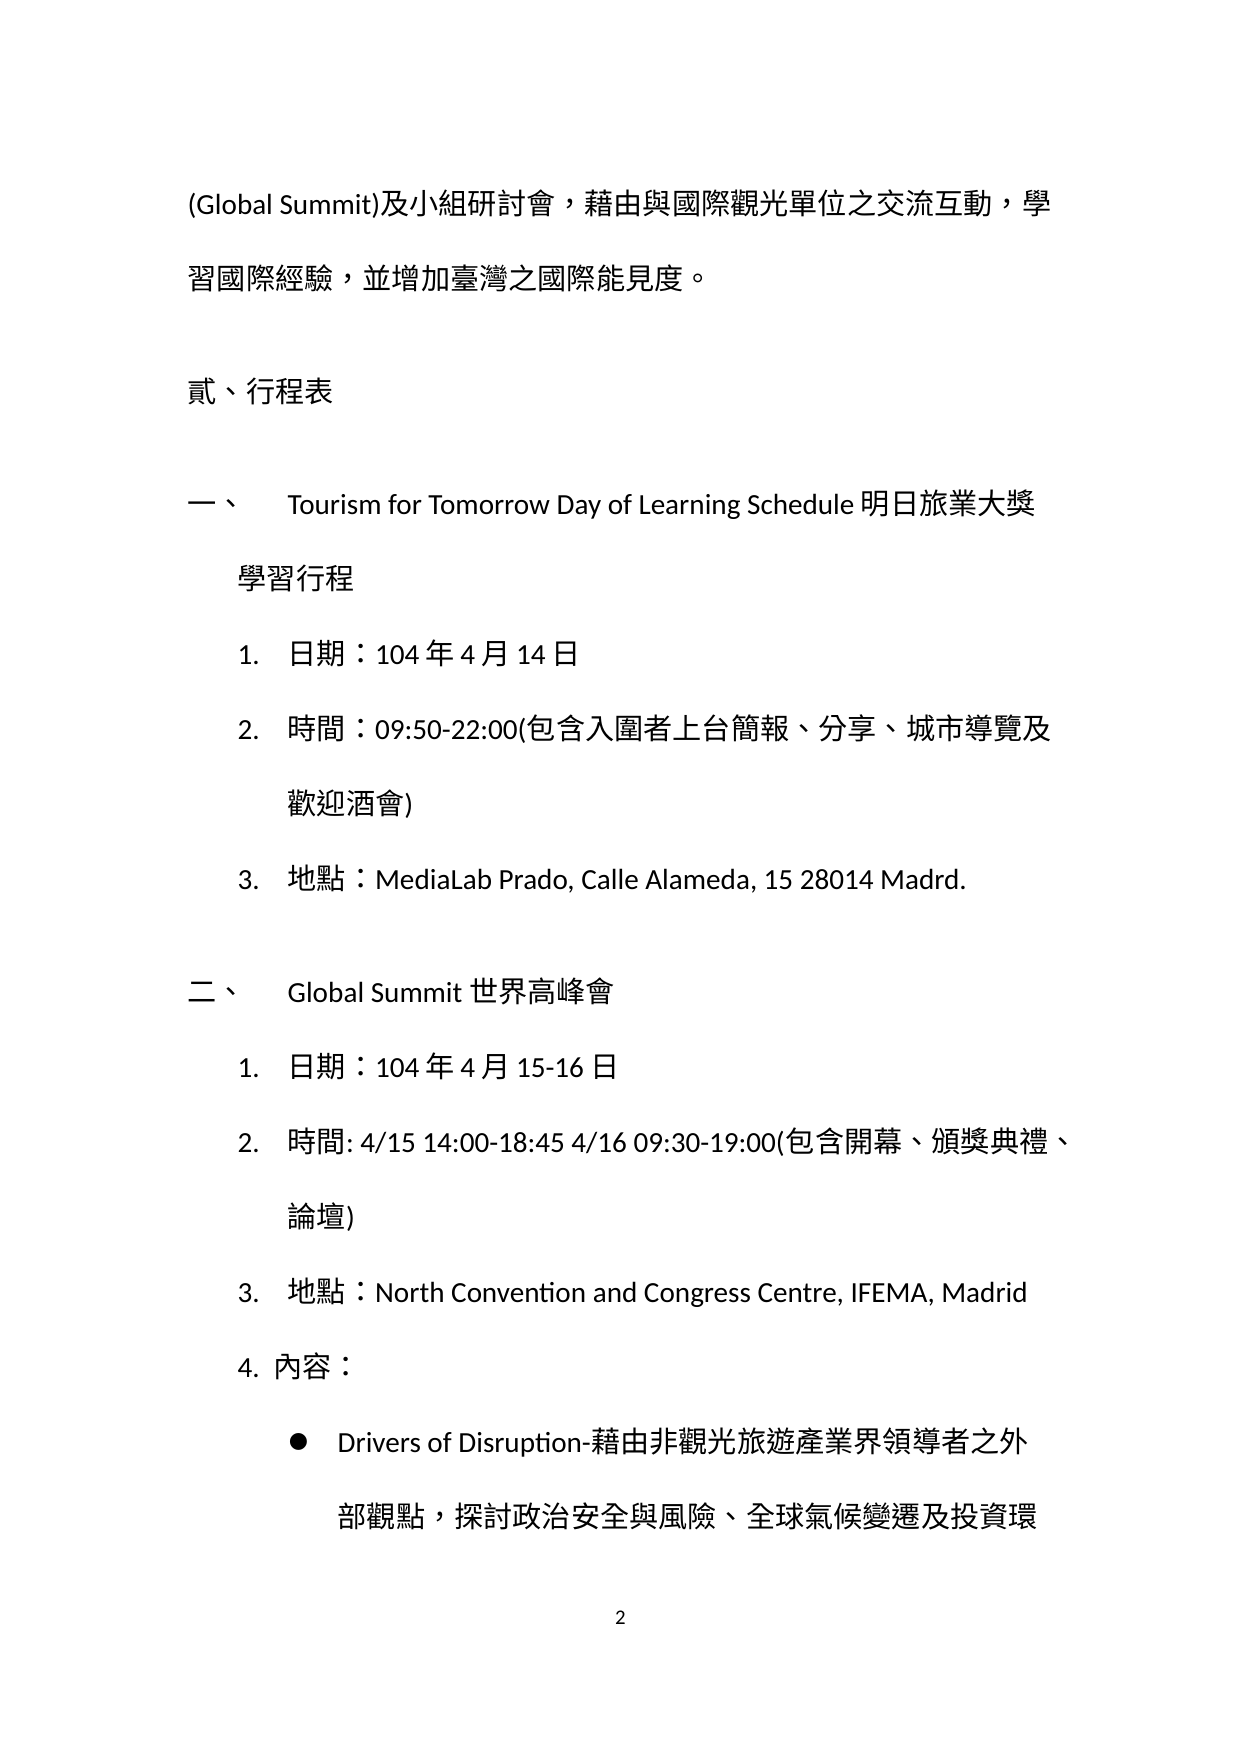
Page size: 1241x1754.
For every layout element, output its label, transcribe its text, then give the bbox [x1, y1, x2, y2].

list Tourism for Tomorrow Day of Learning Schedule明日旅業大獎學習行程 [187, 464, 1053, 614]
list Global Summit 世界高峰會 [187, 952, 1053, 1027]
text 4. 內容： [237, 1327, 1053, 1402]
list 日期：104年4月15-16日 [237, 1027, 1053, 1102]
list 地點：MediaLab Prado, Calle Alameda, 15 28014 Madrd. [237, 839, 1053, 914]
list Drivers of Disruption-藉由非觀光旅遊產業界領導者之外部觀點，探討政治安全與風險、全球氣候變遷及投資環 [287, 1402, 1053, 1552]
text (Global Summit)及小組研討會，藉由與國際觀光單位之交流互動，學習國際經驗，並增加臺灣之國際能見度。 [187, 164, 1053, 314]
list 地點：North Convention and Congress Centre, IFEMA, Madrid [237, 1252, 1053, 1327]
text 貳、行程表 [187, 352, 1053, 427]
list 日期：104年4月14日 [237, 614, 1053, 689]
list 時間: 4/15 14:00-18:45 4/16 09:30-19:00(包含開幕、頒獎典禮、論壇) [237, 1102, 1053, 1252]
list 時間：09:50-22:00(包含入圍者上台簡報、分享、城市導覽及歡迎酒會) [237, 689, 1053, 839]
